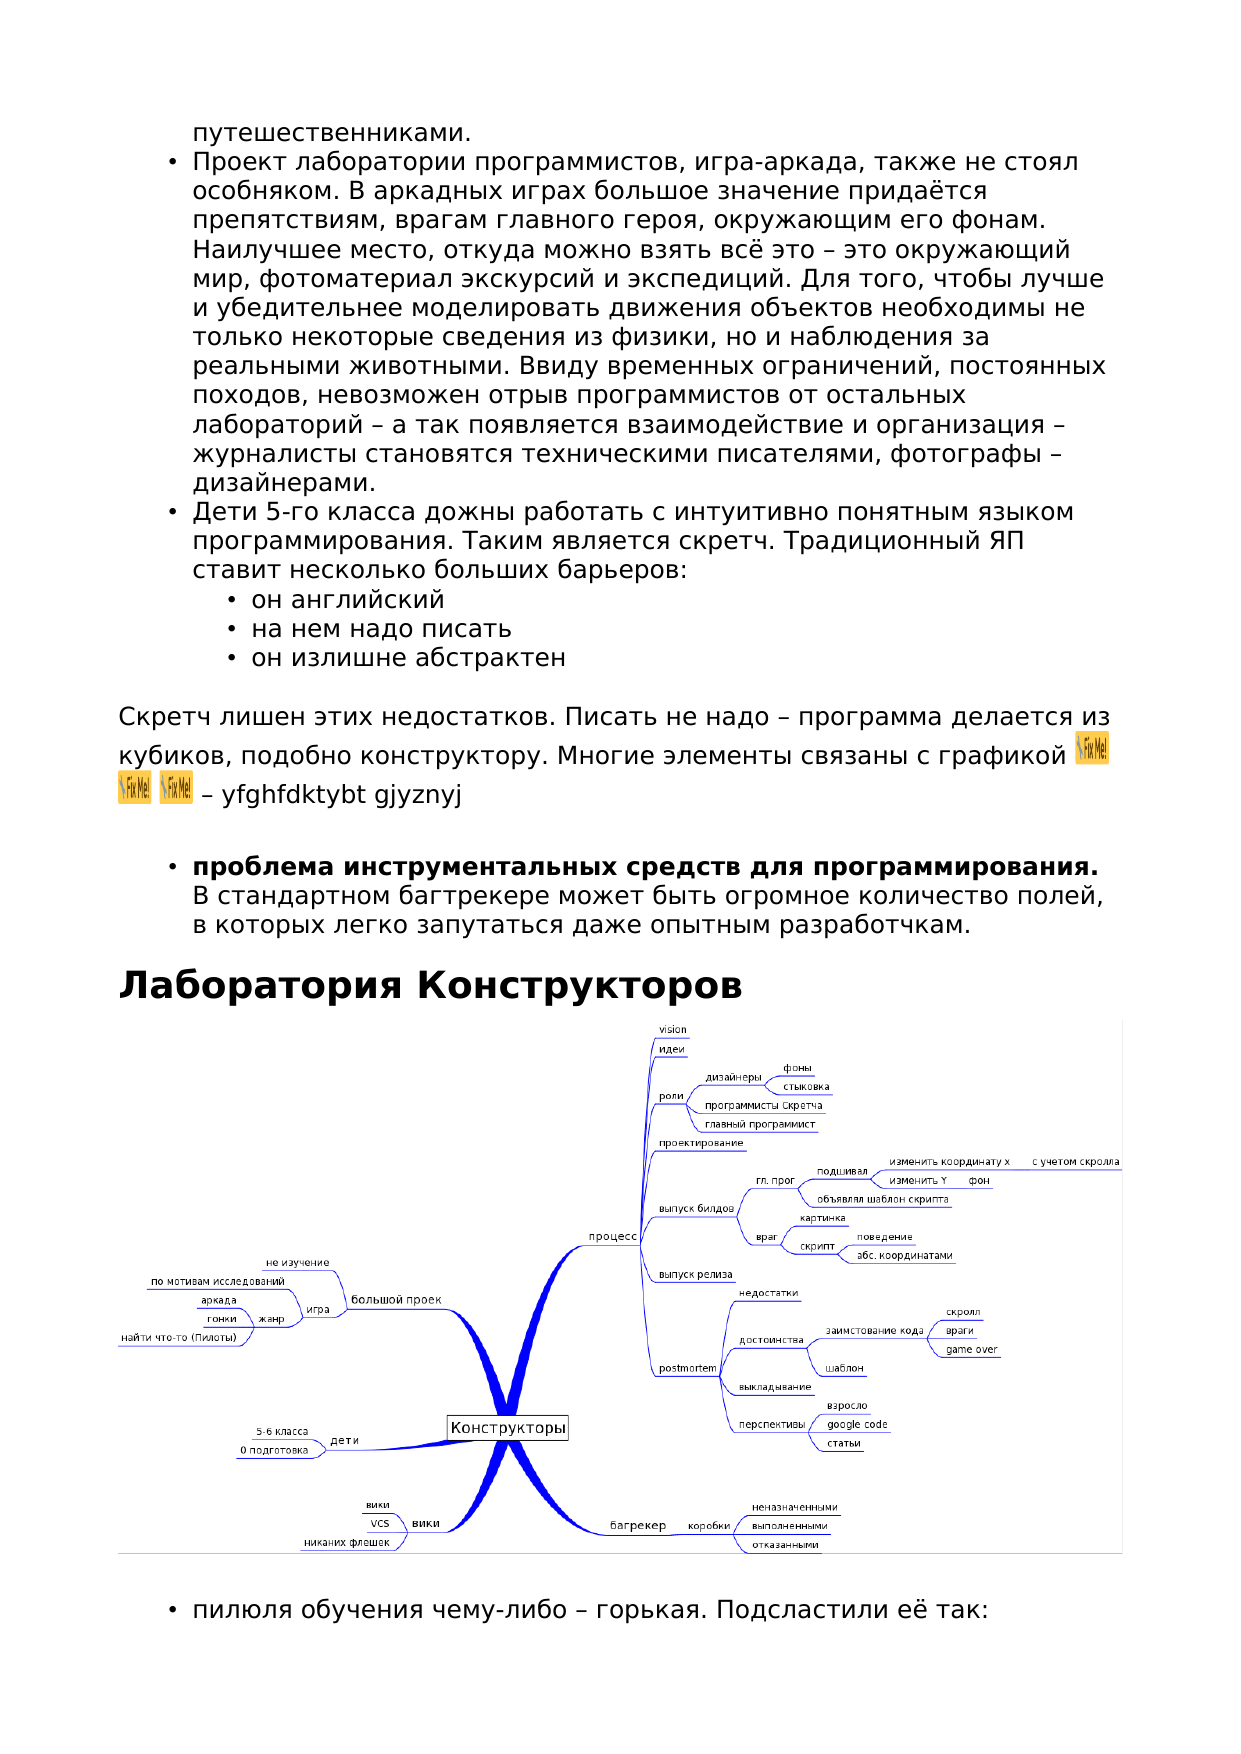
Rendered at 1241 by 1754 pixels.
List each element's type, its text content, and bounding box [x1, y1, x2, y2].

list путешественниками. [177, 118, 1122, 147]
text Скретч лишен этих недостатков. Писать не надо – программа делается из кубиков, подобно конструктору. Многие элементы связаны с графикой – yfghfdktybt gjyznyj [118, 702, 1122, 810]
subtitle Лаборатория Конструкторов [118, 964, 1122, 1008]
list Дети 5-го класса дожны работать с интуитивно понятным языком программирования. Таким является скретч. Традиционный ЯП ставит несколько больших барьеров: [177, 497, 1122, 585]
list на нем надо писать [236, 614, 1122, 643]
list проблема инструментальных средств для программирования. В стандартном багтрекере может быть огромное количество полей, в которых легко запутаться даже опытным разработчкам. [177, 852, 1122, 939]
picture [118, 1020, 1123, 1554]
list он излишне абстрактен [236, 643, 1122, 672]
list он английский [236, 585, 1122, 614]
list Проект лаборатории программистов, игра-аркада, также не стоял особняком. В аркадных играх большое значение придаётся препятствиям, врагам главного героя, окружающим его фонам. Наилучшее место, откуда можно взять всё это – это окружающий мир, фотоматериал экскурсий и экспедиций. Для того, чтобы лучше и убедительнее моделировать движения объектов необходимы не только некоторые сведения из физики, но и наблюдения за реальными животными. Ввиду временных ограничений, постоянных походов, невозможен отрыв программистов от остальных лабораторий – а так появляется взаимодействие и организация – журналисты становятся техническими писателями, фотографы – дизайнерами. [177, 147, 1122, 497]
list пилюля обучения чему-либо – горькая. Подсластили её так: [177, 1595, 1122, 1624]
